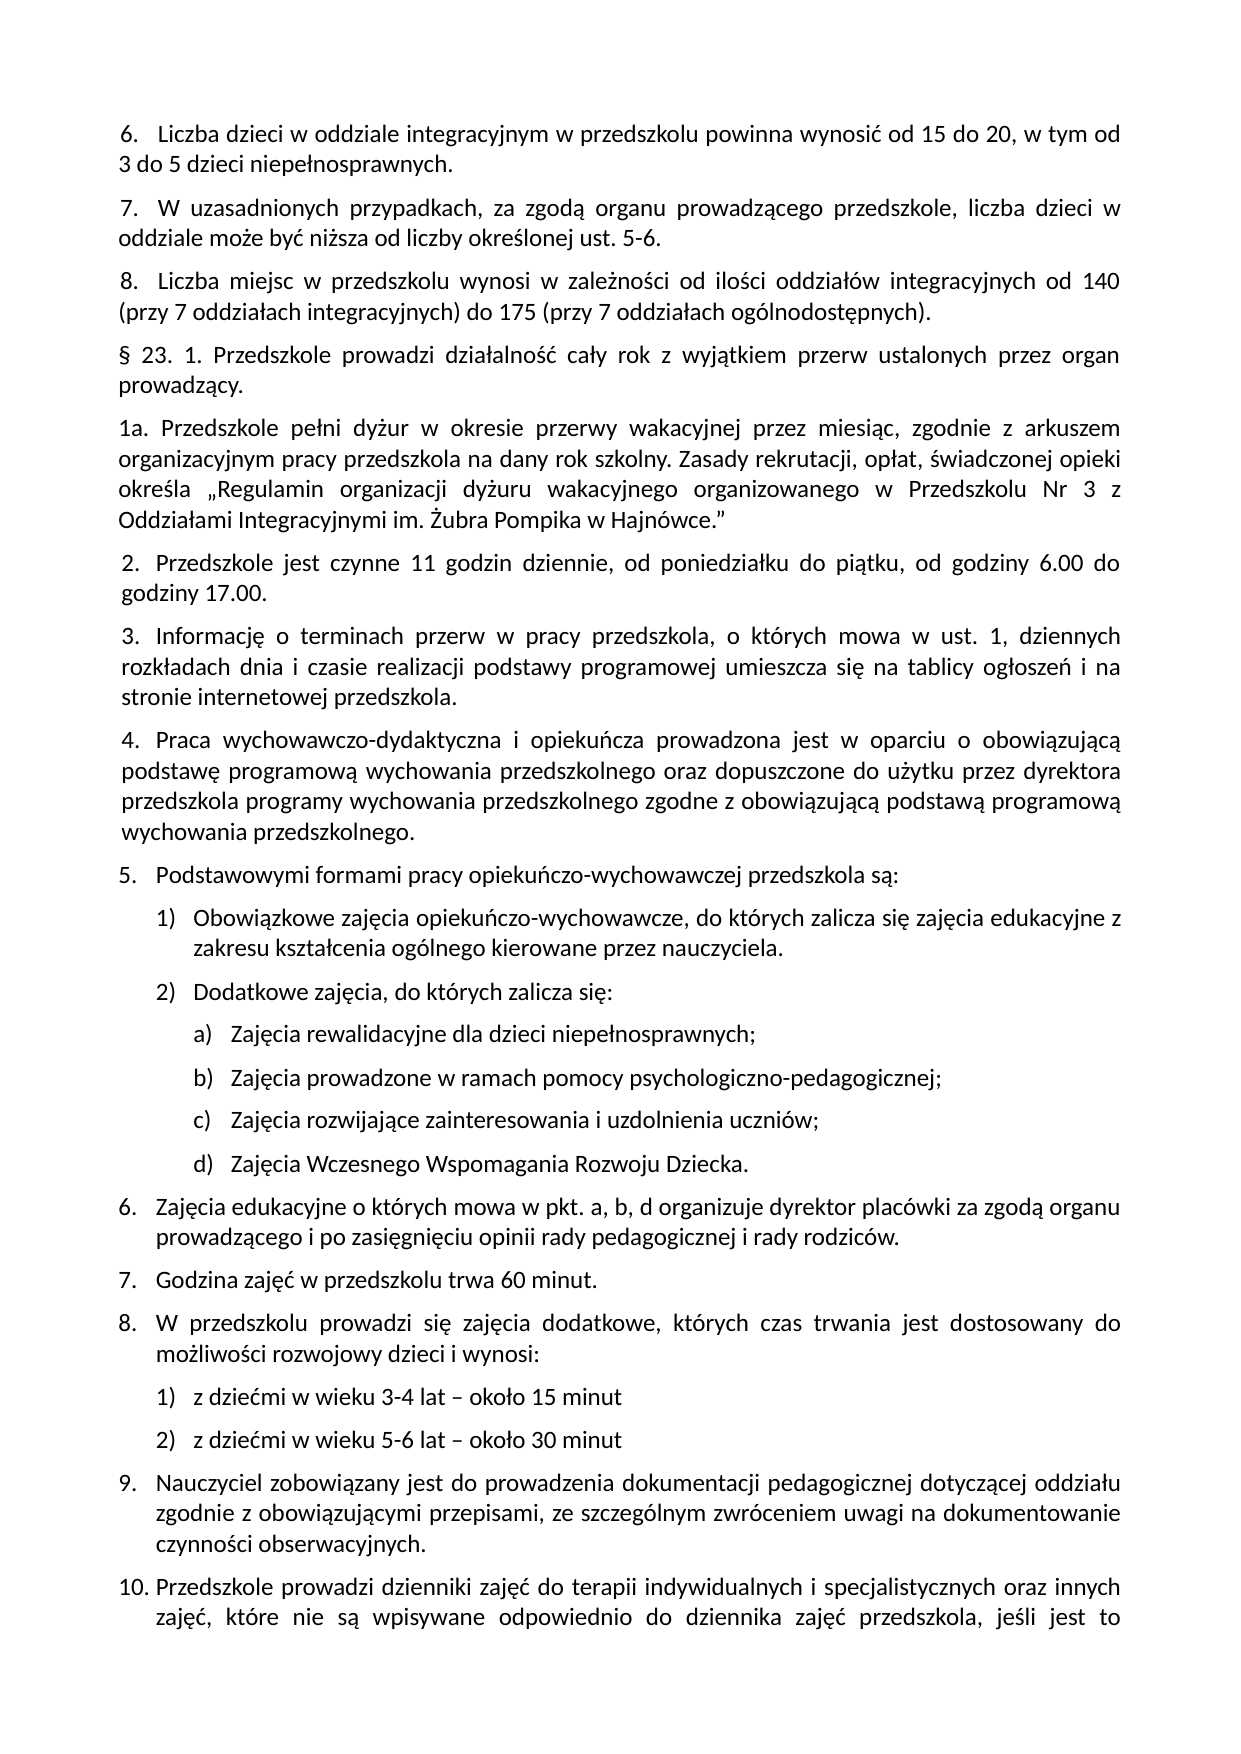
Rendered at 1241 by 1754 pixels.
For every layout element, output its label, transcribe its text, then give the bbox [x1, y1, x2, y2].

list W przedszkolu prowadzi się zajęcia dodatkowe, których czas trwania jest dostosowany do możliwości rozwojowy dzieci i wynosi: [118, 1307, 1122, 1368]
text § 23. 1. Przedszkole prowadzi działalność cały rok z wyjątkiem przerw ustalonych przez organ prowadzący. [118, 339, 1122, 400]
list Praca wychowawczo-dydaktyczna i opiekuńcza prowadzona jest w oparciu o obowiązującą podstawę programową wychowania przedszkolnego oraz dopuszczone do użytku przez dyrektora przedszkola programy wychowania przedszkolnego zgodne z obowiązującą podstawą programową wychowania przedszkolnego. [121, 724, 1122, 847]
list Zajęcia rozwijające zainteresowania i uzdolnienia uczniów; [193, 1105, 1122, 1135]
list Podstawowymi formami pracy opiekuńczo-wychowawczej przedszkola są: [118, 859, 1122, 889]
list Informację o terminach przerw w pracy przedszkola, o których mowa w ust. 1, dziennych rozkładach dnia i czasie realizacji podstawy programowej umieszcza się na tablicy ogłoszeń i na stronie internetowej przedszkola. [121, 620, 1122, 712]
list Przedszkole jest czynne 11 godzin dziennie, od poniedziałku do piątku, od godziny 6.00 do godziny 17.00. [121, 547, 1122, 608]
list Liczba dzieci w oddziale integracyjnym w przedszkolu powinna wynosić od 15 do 20, w tym od 3 do 5 dzieci niepełnosprawnych. [118, 118, 1122, 179]
list z dziećmi w wieku 5-6 lat – około 30 minut [156, 1424, 1122, 1454]
list W uzasadnionych przypadkach, za zgodą organu prowadzącego przedszkole, liczba dzieci w oddziale może być niższa od liczby określonej ust. 5-6. [118, 192, 1122, 253]
list Zajęcia rewalidacyjne dla dzieci niepełnosprawnych; [193, 1019, 1122, 1049]
list Liczba miejsc w przedszkolu wynosi w zależności od ilości oddziałów integracyjnych od 140 (przy 7 oddziałach integracyjnych) do 175 (przy 7 oddziałach ogólnodostępnych). [118, 265, 1122, 326]
list Zajęcia edukacyjne o których mowa w pkt. a, b, d organizuje dyrektor placówki za zgodą organu prowadzącego i po zasięgnięciu opinii rady pedagogicznej i rady rodziców. [118, 1191, 1122, 1252]
list Przedszkole prowadzi dzienniki zajęć do terapii indywidualnych i specjalistycznych oraz innych zajęć, które nie są wpisywane odpowiednio do dziennika zajęć przedszkola, jeśli jest to [118, 1571, 1122, 1632]
list Nauczyciel zobowiązany jest do prowadzenia dokumentacji pedagogicznej dotyczącej oddziału zgodnie z obowiązującymi przepisami, ze szczególnym zwróceniem uwagi na dokumentowanie czynności obserwacyjnych. [118, 1467, 1122, 1558]
list Obowiązkowe zajęcia opiekuńczo-wychowawcze, do których zalicza się zajęcia edukacyjne z zakresu kształcenia ogólnego kierowane przez nauczyciela. [156, 902, 1122, 963]
list Dodatkowe zajęcia, do których zalicza się: [156, 976, 1122, 1006]
list Zajęcia Wczesnego Wspomagania Rozwoju Dziecka. [193, 1148, 1122, 1178]
text 1a. Przedszkole pełni dyżur w okresie przerwy wakacyjnej przez miesiąc, zgodnie z arkuszem organizacyjnym pracy przedszkola na dany rok szkolny. Zasady rekrutacji, opłat, świadczonej opieki określa „Regulamin organizacji dyżuru wakacyjnego organizowanego w Przedszkolu Nr 3 z Oddziałami Integracyjnymi im. Żubra Pompika w Hajnówce.” [118, 412, 1122, 534]
list Godzina zajęć w przedszkolu trwa 60 minut. [118, 1264, 1122, 1295]
list Zajęcia prowadzone w ramach pomocy psychologiczno-pedagogicznej; [193, 1062, 1122, 1092]
list z dziećmi w wieku 3-4 lat – około 15 minut [156, 1381, 1122, 1411]
